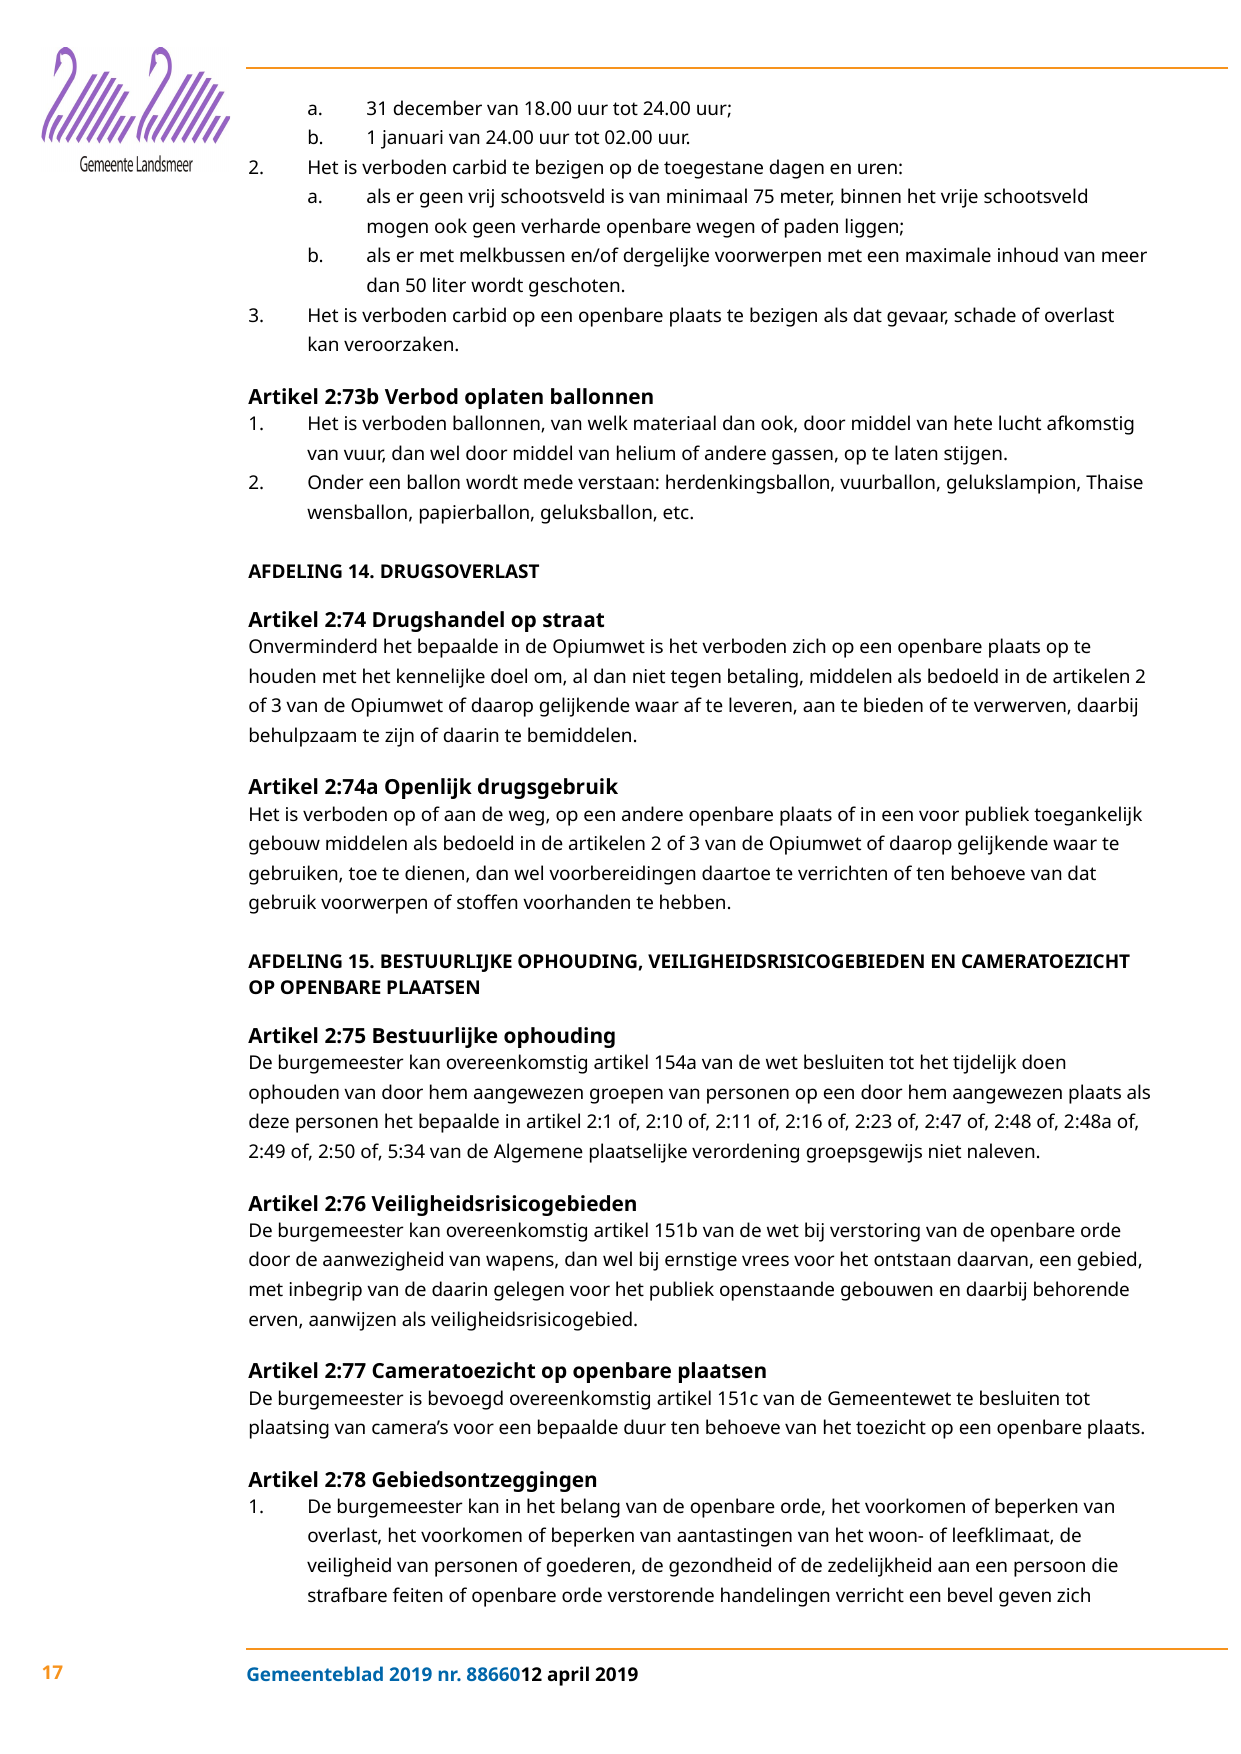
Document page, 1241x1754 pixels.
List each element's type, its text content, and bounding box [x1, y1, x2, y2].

list 31 december van 18.00 uur tot 24.00 uur; [307, 95, 1152, 121]
text Artikel 2:76 Veiligheidsrisicogebieden [248, 1189, 1152, 1217]
text AFDELING 15. BESTUURLIJKE OPHOUDING, VEILIGHEIDSRISICOGEBIEDEN EN CAMERATOEZICHT OP OPENBARE PLAATSEN [248, 949, 1152, 1000]
list De burgemeester kan in het belang van de openbare orde, het voorkomen of beperken van overlast, het voorkomen of beperken van aantastingen van het woon- of leefklimaat, de veiligheid van personen of goederen, de gezondheid of de zedelijkheid aan een persoon die strafbare feiten of openbare orde verstorende handelingen verricht een bevel geven zich [248, 1493, 1152, 1608]
list als er met melkbussen en/of dergelijke voorwerpen met een maximale inhoud van meer dan 50 liter wordt geschoten. [307, 243, 1152, 298]
text Artikel 2:74 Drugshandel op straat [248, 605, 1152, 633]
text Het is verboden op of aan de weg, op een andere openbare plaats of in een voor publiek toegankelijk gebouw middelen als bedoeld in de artikelen 2 of 3 van de Opiumwet of daarop gelijkende waar te gebruiken, toe te dienen, dan wel voorbereidingen daartoe te verrichten of ten behoeve van dat gebruik voorwerpen of stoffen voorhanden te hebben. [248, 801, 1152, 915]
list Het is verboden ballonnen, van welk materiaal dan ook, door middel van hete lucht afkomstig van vuur, dan wel door middel van helium of andere gassen, op te laten stijgen. [248, 410, 1152, 466]
list 1 januari van 24.00 uur tot 02.00 uur. [307, 124, 1152, 150]
text AFDELING 14. DRUGSOVERLAST [248, 558, 1152, 584]
text Artikel 2:73b Verbod oplaten ballonnen [248, 382, 1152, 410]
text Artikel 2:77 Cameratoezicht op openbare plaatsen [248, 1356, 1152, 1385]
picture [41, 47, 231, 172]
list Het is verboden carbid te bezigen op de toegestane dagen en uren: [248, 154, 1152, 180]
text De burgemeester is bevoegd overeenkomstig artikel 151c van de Gemeentewet te besluiten tot plaatsing van camera’s voor een bepaalde duur ten behoeve van het toezicht op een openbare plaats. [248, 1385, 1152, 1440]
list als er geen vrij schootsveld is van minimaal 75 meter, binnen het vrije schootsveld mogen ook geen verharde openbare wegen of paden liggen; [307, 183, 1152, 239]
text Artikel 2:74a Openlijk drugsgebruik [248, 772, 1152, 801]
list Onder een ballon wordt mede verstaan: herdenkingsballon, vuurballon, gelukslampion, Thaise wensballon, papierballon, geluksballon, etc. [248, 469, 1152, 525]
text De burgemeester kan overeenkomstig artikel 154a van de wet besluiten tot het tijdelijk doen ophouden van door hem aangewezen groepen van personen op een door hem aangewezen plaats als deze personen het bepaalde in artikel 2:1 of, 2:10 of, 2:11 of, 2:16 of, 2:23 of, 2:47 of, 2:48 of, 2:48a of, 2:49 of, 2:50 of, 5:34 van de Algemene plaatselijke verordening groepsgewijs niet naleven. [248, 1049, 1152, 1164]
text Onverminderd het bepaalde in de Opiumwet is het verboden zich op een openbare plaats op te houden met het kennelijke doel om, al dan niet tegen betaling, middelen als bedoeld in de artikelen 2 of 3 van de Opiumwet of daarop gelijkende waar af te leveren, aan te bieden of te verwerven, daarbij behulpzaam te zijn of daarin te bemiddelen. [248, 633, 1152, 748]
text Artikel 2:78 Gebiedsontzeggingen [248, 1465, 1152, 1493]
text De burgemeester kan overeenkomstig artikel 151b van de wet bij verstoring van de openbare orde door de aanwezigheid van wapens, dan wel bij ernstige vrees voor het ontstaan daarvan, een gebied, met inbegrip van de daarin gelegen voor het publiek openstaande gebouwen en daarbij behorende erven, aanwijzen als veiligheidsrisicogebied. [248, 1217, 1152, 1332]
text Artikel 2:75 Bestuurlijke ophouding [248, 1021, 1152, 1049]
list Het is verboden carbid op een openbare plaats te bezigen als dat gevaar, schade of overlast kan veroorzaken. [248, 302, 1152, 357]
